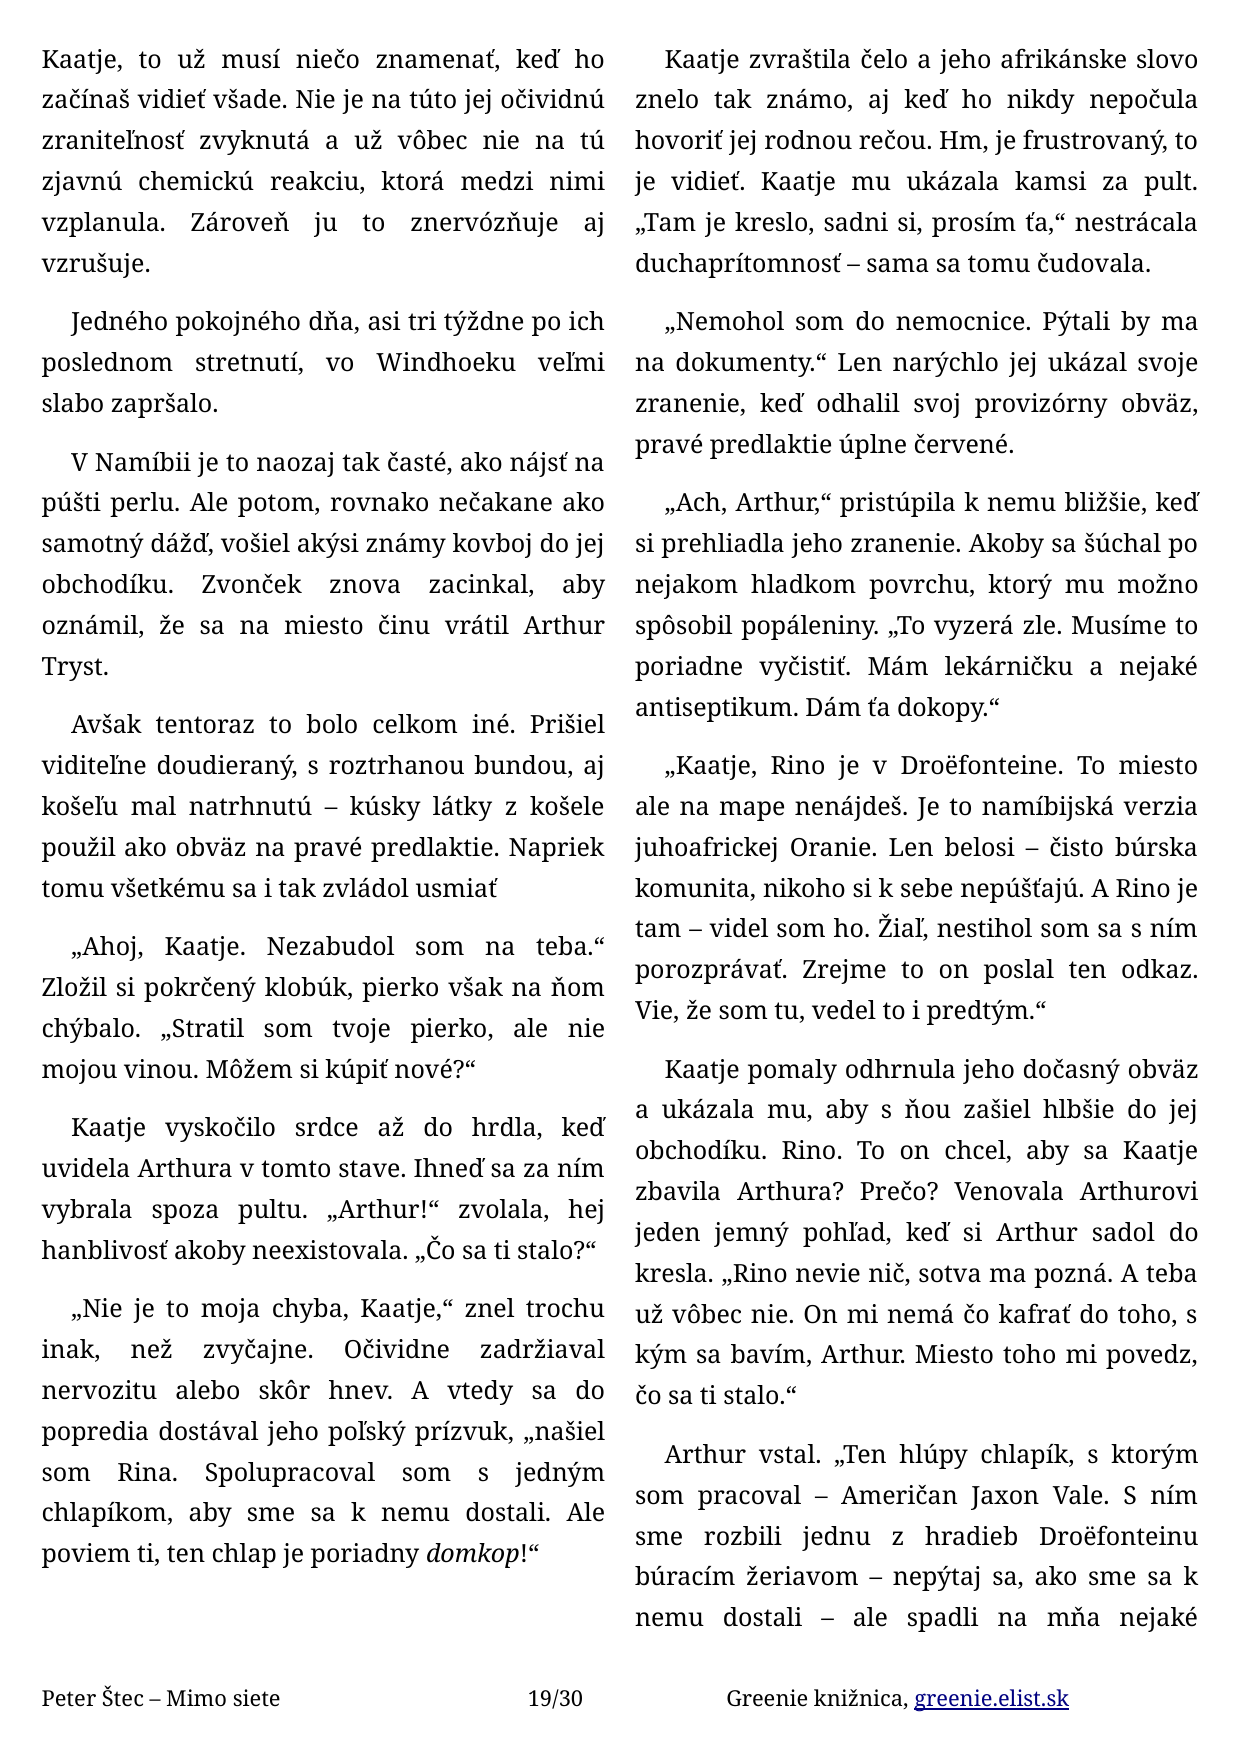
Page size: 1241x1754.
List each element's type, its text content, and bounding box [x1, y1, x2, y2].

text Jedného pokojného dňa, asi tri týždne po ich poslednom stretnutí, vo Windhoeku veľmi slabo zapršalo. [41, 304, 605, 420]
text Kaatje zvraštila čelo a jeho afrikánske slovo znelo tak známo, aj keď ho nikdy nepočula hovoriť jej rodnou rečou. Hm, je frustrovaný, to je vidieť. Kaatje mu ukázala kamsi za pult. „Tam je kreslo, sadni si, prosím ťa,“ nestrácala duchaprítomnosť – sama sa tomu čudovala. [635, 41, 1199, 279]
text Kaatje vyskočilo srdce až do hrdla, keď uvidela Arthura v tomto stave. Ihneď sa za ním vybrala spoza pultu. „Arthur!“ zvolala, hej hanblivosť akoby neexistovala. „Čo sa ti stalo?“ [41, 1110, 605, 1266]
text „Nie je to moja chyba, Kaatje,“ znel trochu inak, než zvyčajne. Očividne zadržiaval nervozitu alebo skôr hnev. A vtedy sa do popredia dostával jeho poľský prízvuk, „našiel som Rina. Spolupracoval som s jedným chlapíkom, aby sme sa k nemu dostali. Ale poviem ti, ten chlap je poriadny domkop!“ [41, 1291, 605, 1570]
text „Ahoj, Kaatje. Nezabudol som na teba.“ Zložil si pokrčený klobúk, pierko však na ňom chýbalo. „Stratil som tvoje pierko, ale nie mojou vinou. Môžem si kúpiť nové?“ [41, 929, 605, 1085]
text Avšak tentoraz to bolo celkom iné. Prišiel viditeľne doudieraný, s roztrhanou bundou, aj košeľu mal natrhnutú – kúsky látky z košele použil ako obväz na pravé predlaktie. Napriek tomu všetkému sa i tak zvládol usmiať [41, 707, 605, 904]
text Kaatje pomaly odhrnula jeho dočasný obväz a ukázala mu, aby s ňou zašiel hlbšie do jej obchodíku. Rino. To on chcel, aby sa Kaatje zbavila Arthura? Prečo? Venovala Arthurovi jeden jemný pohľad, keď si Arthur sadol do kresla. „Rino nevie nič, sotva ma pozná. A teba už vôbec nie. On mi nemá čo kafrať do toho, s kým sa bavím, Arthur. Miesto toho mi povedz, čo sa ti stalo.“ [635, 1051, 1199, 1412]
text „Kaatje, Rino je v Droëfonteine. To miesto ale na mape nenájdeš. Je to namíbijská verzia juhoafrickej Oranie. Len belosi – čisto búrska komunita, nikoho si k sebe nepúšťajú. A Rino je tam – videl som ho. Žiaľ, nestihol som sa s ním porozprávať. Zrejme to on poslal ten odkaz. Vie, že som tu, vedel to i predtým.“ [635, 748, 1199, 1027]
text Arthur vstal. „Ten hlúpy chlapík, s ktorým som pracoval – Američan Jaxon Vale. S ním sme rozbili jednu z hradieb Droëfonteinu búracím žeriavom – nepýtaj sa, ako sme sa k nemu dostali – ale spadli na mňa nejaké [635, 1437, 1199, 1634]
text „Ach, Arthur,“ pristúpila k nemu bližšie, keď si prehliadla jeho zranenie. Akoby sa šúchal po nejakom hladkom povrchu, ktorý mu možno spôsobil popáleniny. „To vyzerá zle. Musíme to poriadne vyčistiť. Mám lekárničku a nejaké antiseptikum. Dám ťa dokopy.“ [635, 485, 1199, 723]
text Kaatje, to už musí niečo znamenať, keď ho začínaš vidieť všade. Nie je na túto jej očividnú zraniteľnosť zvyknutá a už vôbec nie na tú zjavnú chemickú reakciu, ktorá medzi nimi vzplanula. Zároveň ju to znervózňuje aj vzrušuje. [41, 41, 605, 279]
text V Namíbii je to naozaj tak časté, ako nájsť na púšti perlu. Ale potom, rovnako nečakane ako samotný dážď, vošiel akýsi známy kovboj do jej obchodíku. Zvonček znova zacinkal, aby oznámil, že sa na miesto činu vrátil Arthur Tryst. [41, 444, 605, 682]
text „Nemohol som do nemocnice. Pýtali by ma na dokumenty.“ Len narýchlo jej ukázal svoje zranenie, keď odhalil svoj provizórny obväz, pravé predlaktie úplne červené. [635, 304, 1199, 461]
